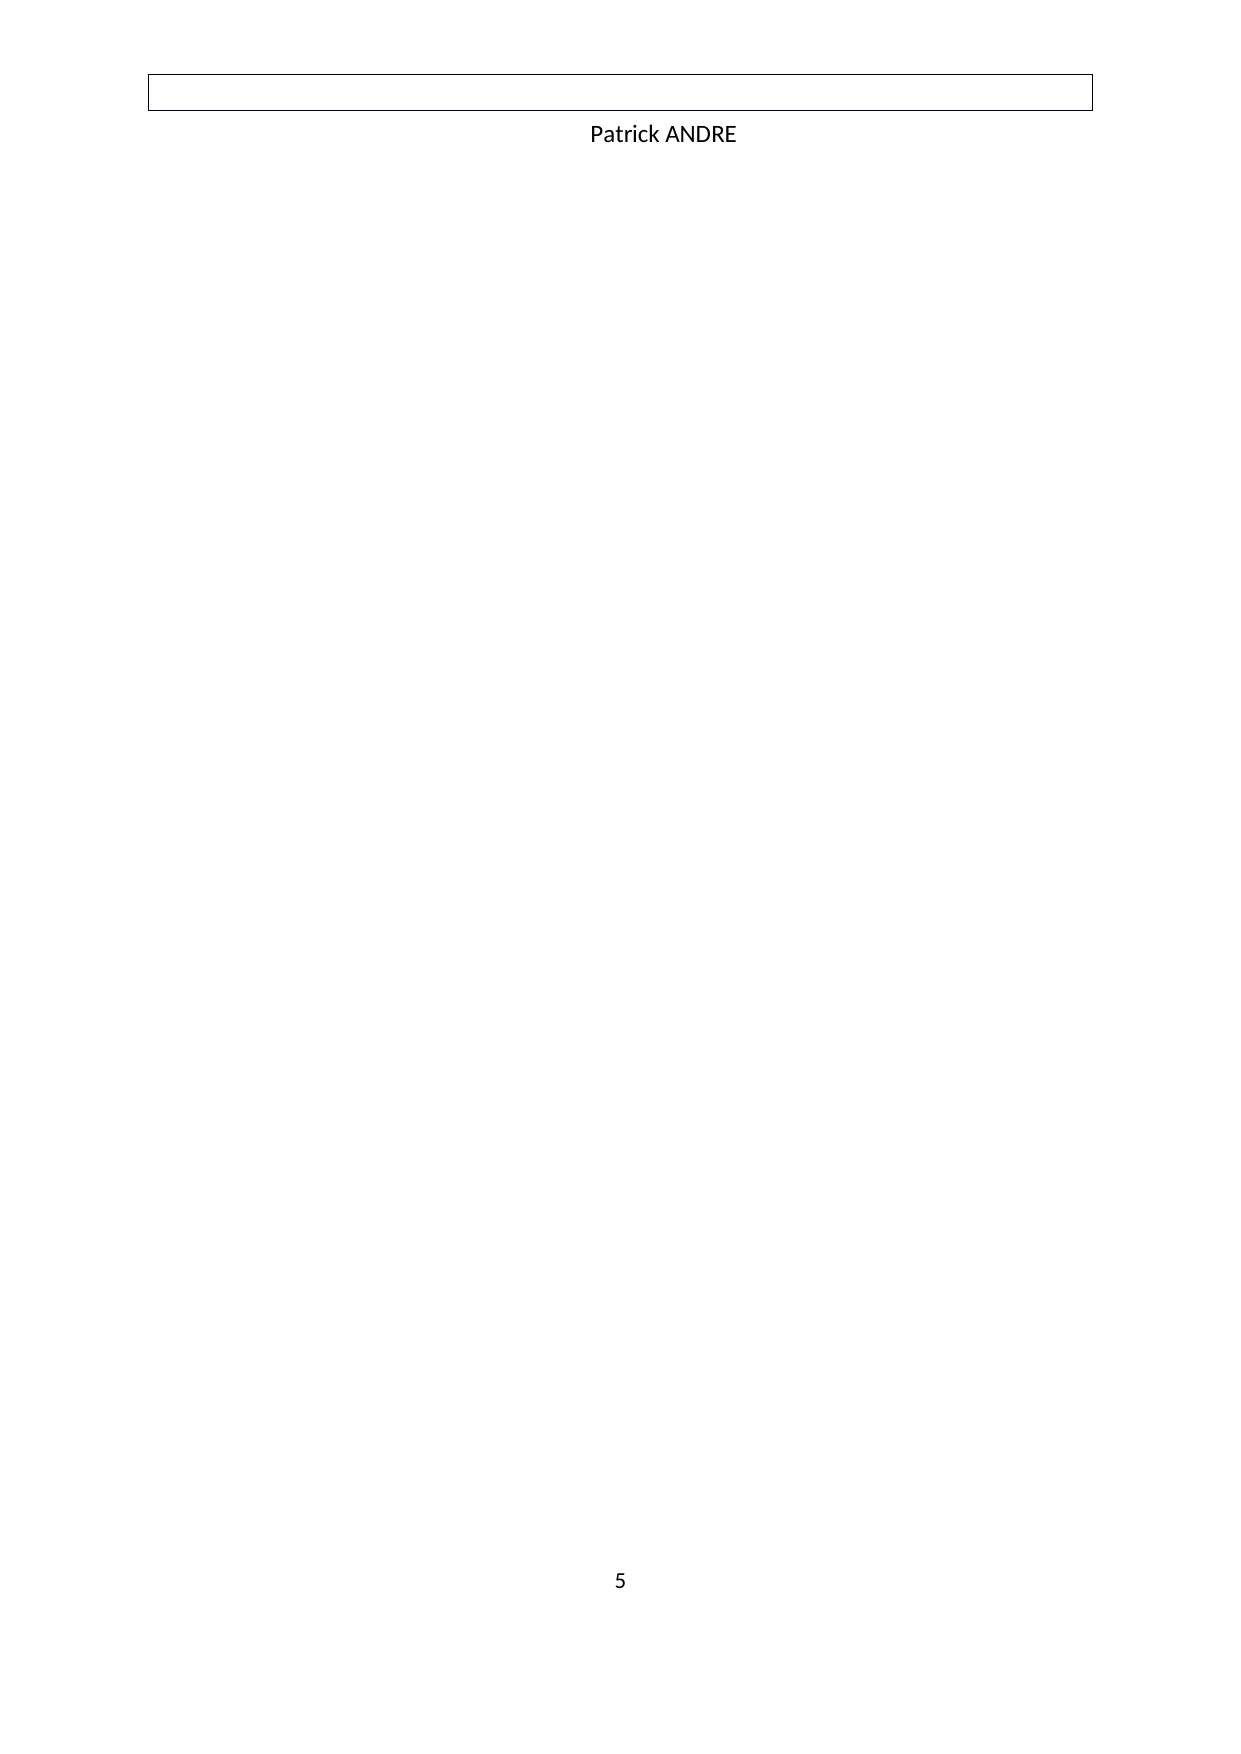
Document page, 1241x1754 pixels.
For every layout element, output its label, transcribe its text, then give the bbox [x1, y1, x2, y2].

text Patrick ANDRE [148, 118, 1093, 149]
